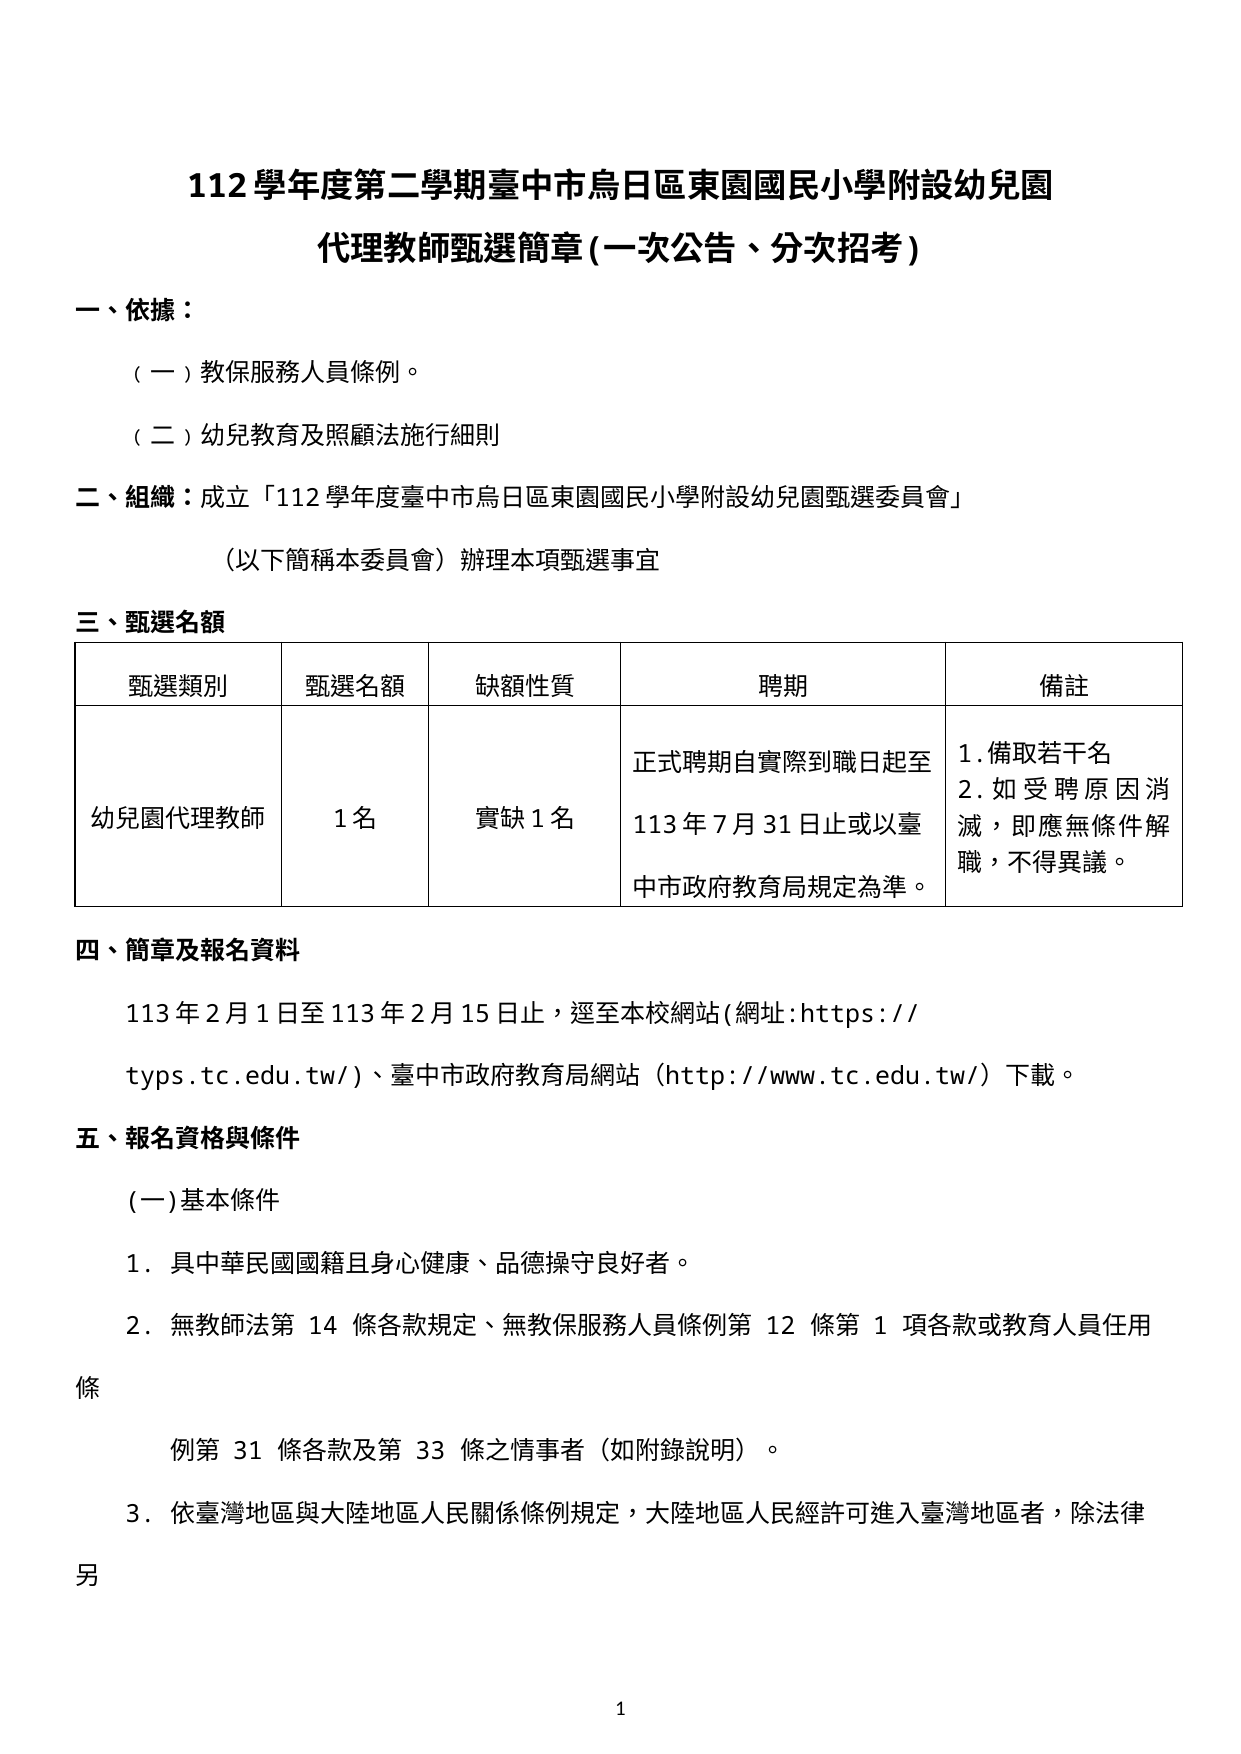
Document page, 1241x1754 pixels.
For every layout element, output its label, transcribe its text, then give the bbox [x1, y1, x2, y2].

text (一)基本條件 [75, 1157, 1165, 1219]
table_cell 幼兒園代理教師 [76, 706, 281, 906]
table_cell 1.備取若干名 2.如受聘原因消滅，即應無條件解職，不得異議。 [946, 706, 1182, 906]
text 一、依據： [75, 267, 1165, 329]
text 五、報名資格與條件 [75, 1094, 1165, 1157]
text 1. 具中華民國國籍且身心健康、品德操守良好者。 [75, 1219, 1165, 1282]
table_header 甄選名額 [282, 643, 428, 705]
table_header 聘期 [621, 643, 945, 705]
text 三、甄選名額 [75, 579, 1165, 642]
table_cell 正式聘期自實際到職日起至113年7月31日止或以臺中市政府教育局規定為準。 [621, 706, 945, 906]
text 2. 無教師法第 14 條各款規定、無教保服務人員條例第 12 條第 1 項各款或教育人員任用條 [75, 1282, 1165, 1407]
text ﹙一﹚教保服務人員條例。 [75, 329, 1165, 392]
text 113年2月1日至113年2月15日止，逕至本校網站(網址:https://typs.tc.edu.tw/)、臺中市政府教育局網站（http://www.tc.edu.tw/）下載。 [125, 969, 1165, 1094]
table_header 備註 [946, 643, 1182, 705]
text 112學年度第二學期臺中市烏日區東園國民小學附設幼兒園 [75, 142, 1165, 204]
text 四、簡章及報名資料 [75, 907, 1165, 969]
text 例第 31 條各款及第 33 條之情事者（如附錄說明）。 [75, 1407, 1165, 1469]
text 代理教師甄選簡章(一次公告、分次招考) [75, 204, 1165, 267]
text 二、組織：成立「112學年度臺中市烏日區東園國民小學附設幼兒園甄選委員會」 （以下簡稱本委員會）辦理本項甄選事宜 [75, 454, 1165, 579]
table_header 缺額性質 [429, 643, 620, 705]
table_cell 1名 [282, 706, 428, 906]
table_cell 實缺1名 [429, 706, 620, 906]
text 3. 依臺灣地區與大陸地區人民關係條例規定，大陸地區人民經許可進入臺灣地區者，除法律另 [75, 1469, 1165, 1594]
text ﹙二﹚幼兒教育及照顧法施行細則 [75, 392, 1165, 454]
table_header 甄選類別 [76, 643, 281, 705]
